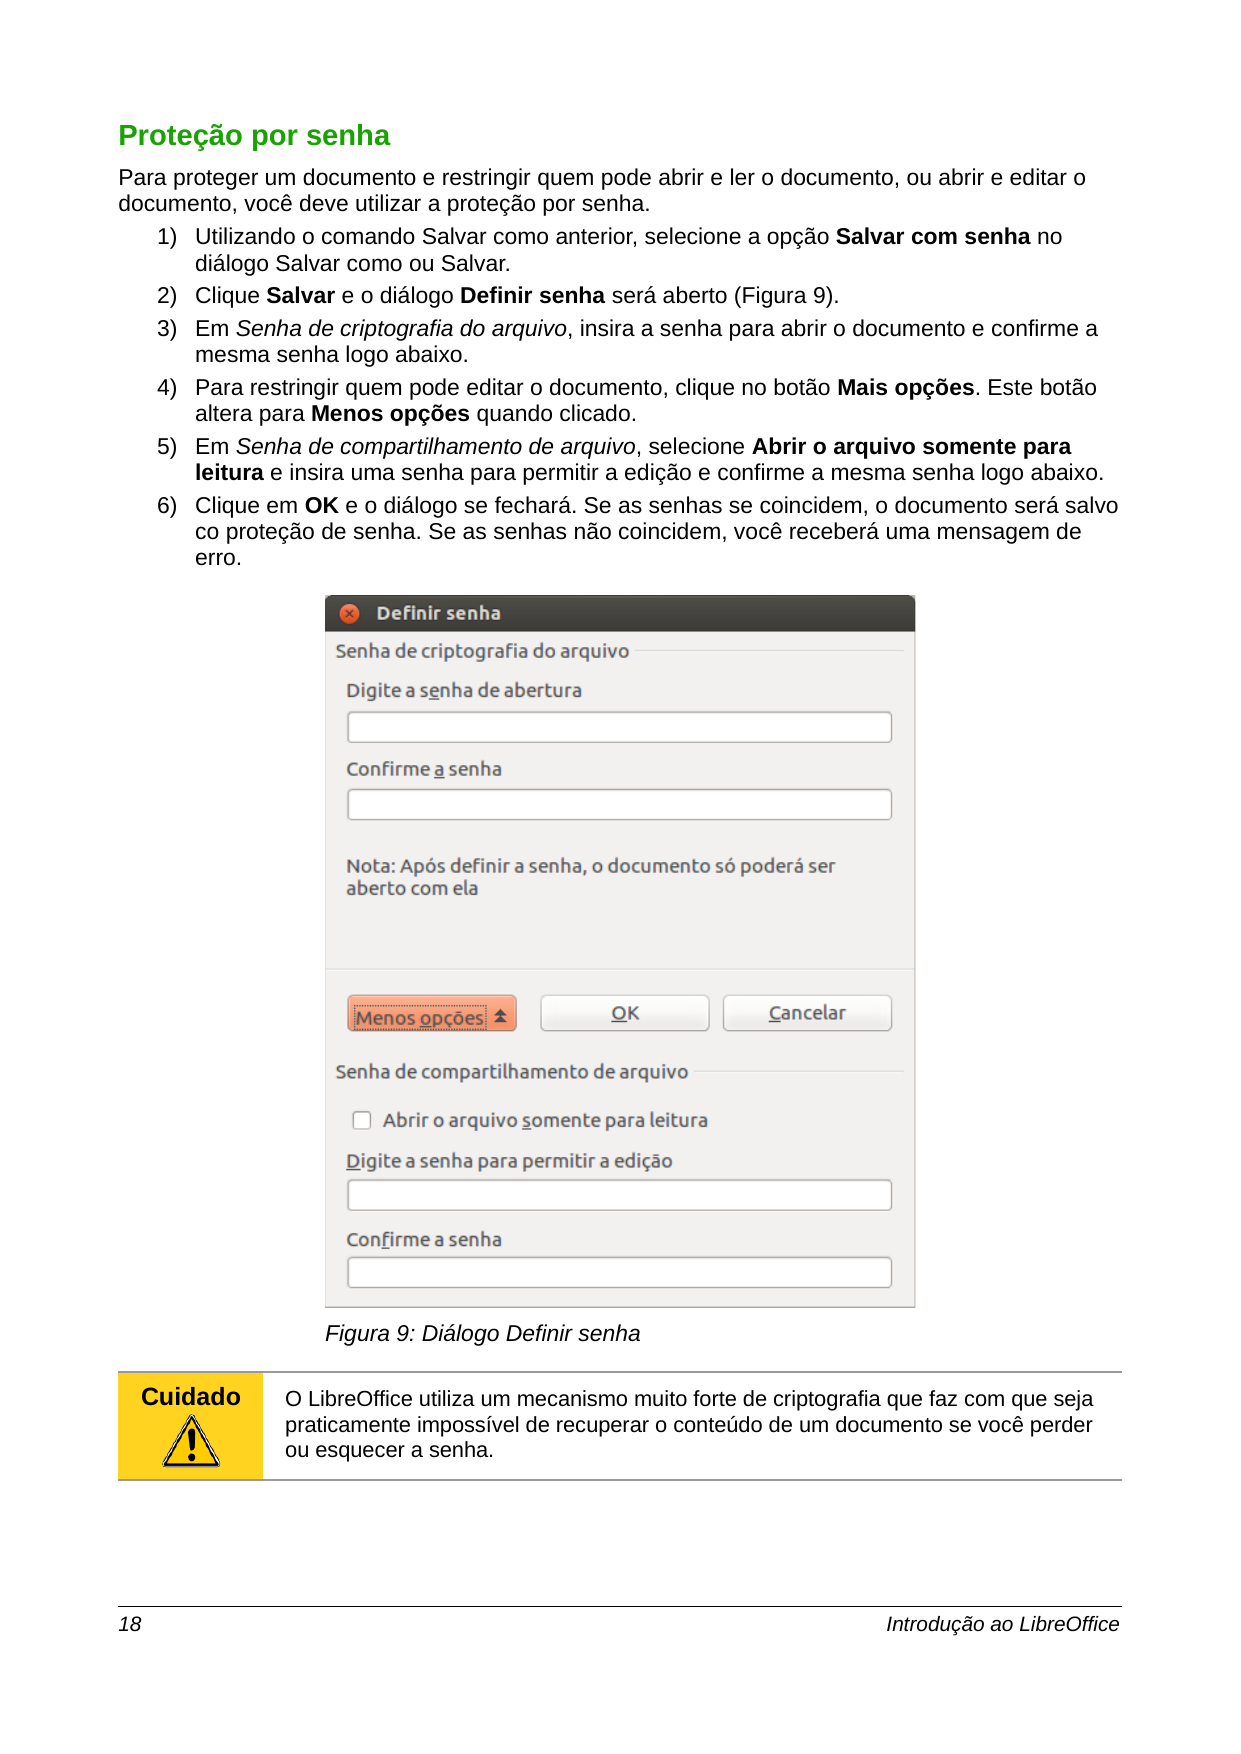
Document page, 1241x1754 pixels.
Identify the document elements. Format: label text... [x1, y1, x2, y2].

list Utilizando o comando Salvar como anterior, selecione a opção Salvar com senha no diálogo Salvar como ou Salvar. [177, 223, 1122, 276]
text Figura 9: Diálogo Definir senha [325, 1320, 915, 1347]
picture [158, 1410, 224, 1471]
subtitle Proteção por senha [118, 118, 1122, 152]
list Em Senha de compartilhamento de arquivo, selecione Abrir o arquivo somente para leitura e insira uma senha para permitir a edição e confirme a mesma senha logo abaixo. [177, 433, 1122, 485]
picture [325, 595, 916, 1308]
table_header O LibreOffice utiliza um mecanismo muito forte de criptografia que faz com que seja praticamente impossível de recuperar o conteúdo de um documento se você perder ou esquecer a senha. [264, 1373, 1122, 1479]
list Em Senha de criptografia do arquivo, insira a senha para abrir o documento e confirme a mesma senha logo abaixo. [177, 315, 1122, 367]
list Para restringir quem pode editar o documento, clique no botão Mais opções. Este botão altera para Menos opções quando clicado. [177, 374, 1122, 426]
list Clique em OK e o diálogo se fechará. Se as senhas se coincidem, o documento será salvo co proteção de senha. Se as senhas não coincidem, você receberá uma mensagem de erro. [177, 492, 1122, 571]
table_header Cuidado [118, 1373, 263, 1479]
list Para proteger um documento e restringir quem pode abrir e ler o documento, ou abrir e editar o documento, você deve utilizar a proteção por senha. [118, 164, 1122, 217]
list Clique Salvar e o diálogo Definir senha será aberto (Figura 9). [177, 282, 1122, 308]
